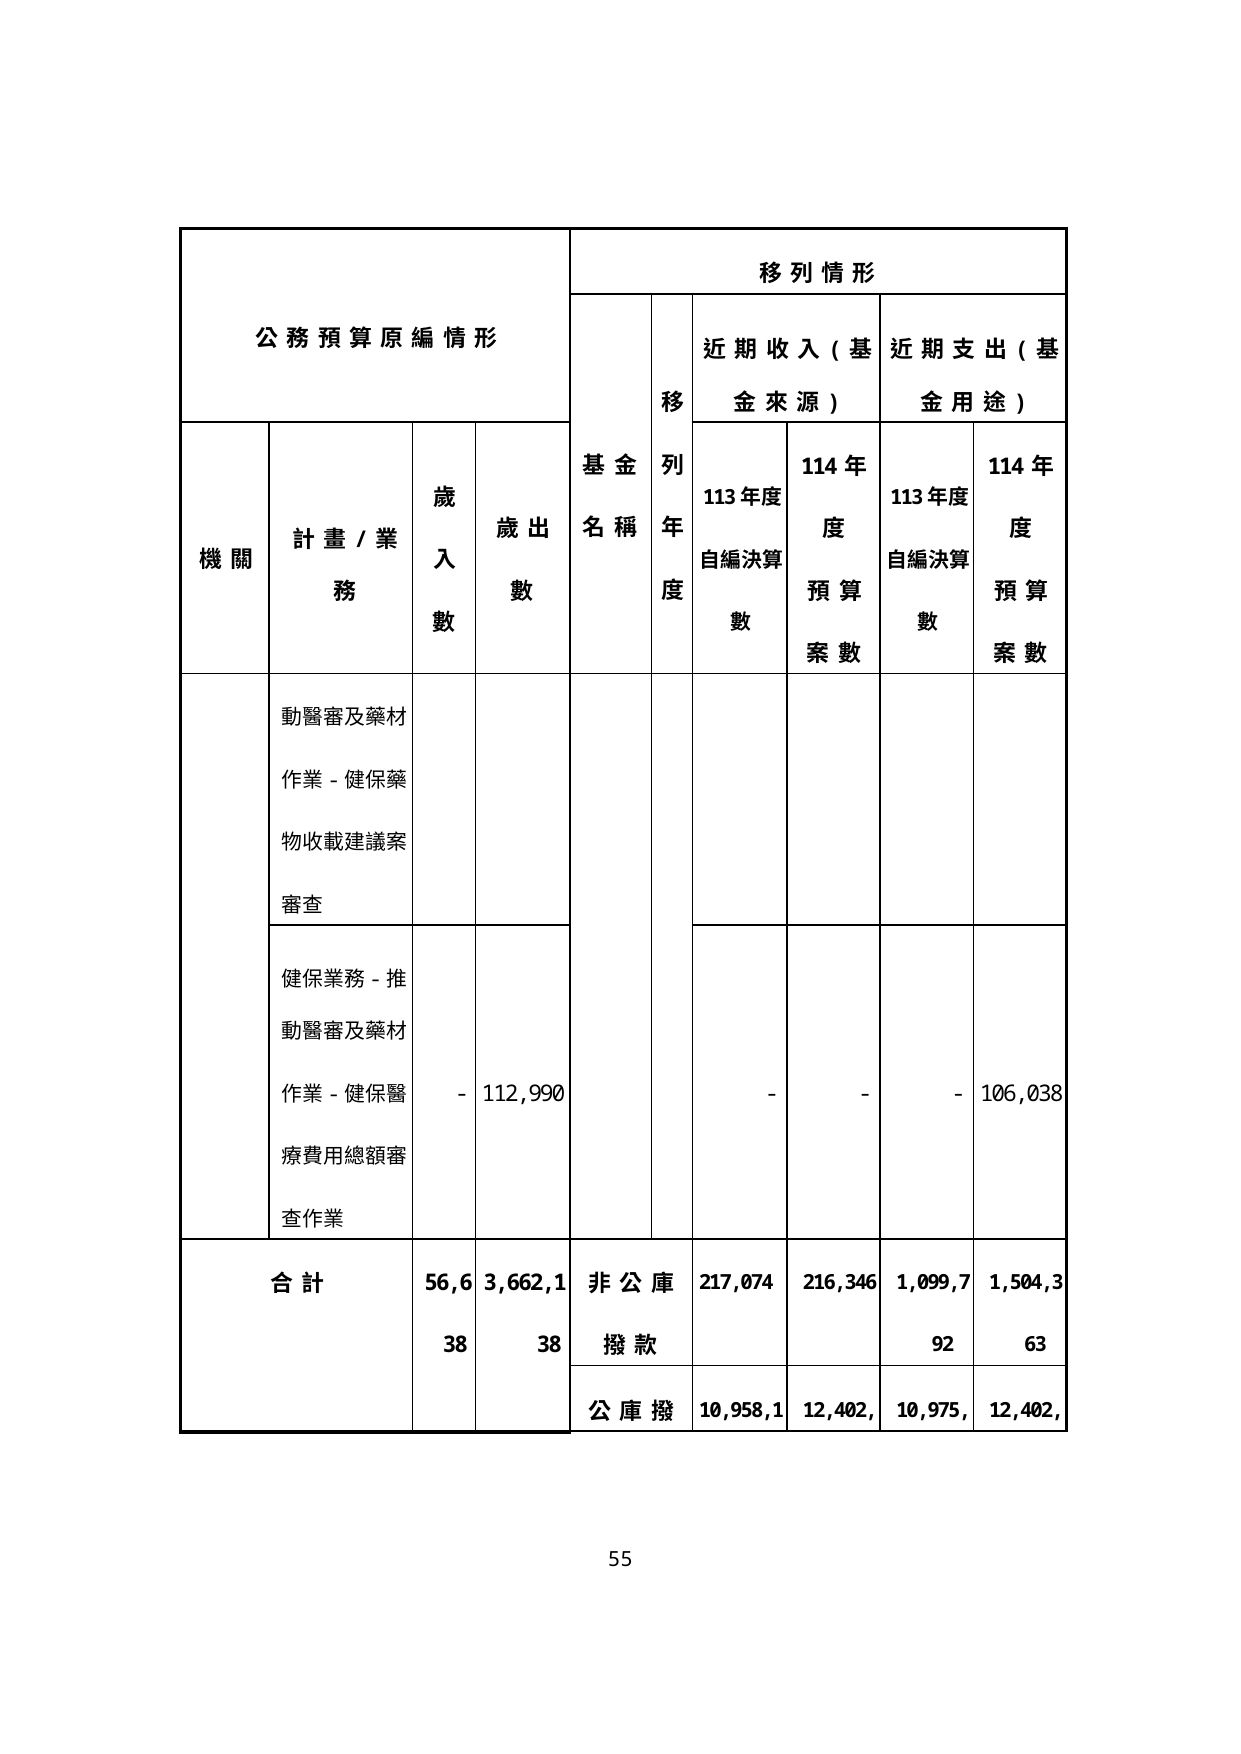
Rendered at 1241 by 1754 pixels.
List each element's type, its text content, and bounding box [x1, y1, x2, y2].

table_cell 公庫撥 [571, 1366, 692, 1430]
table_header 公務預算原編情形 [182, 230, 569, 421]
table_cell - [881, 926, 973, 1238]
table_cell 10,975, [881, 1366, 973, 1430]
table_cell 健保業務-推動醫審及藥材作業-健保醫療費用總額審查作業 [270, 926, 412, 1238]
table_cell 歲出數 [476, 423, 569, 672]
table_cell 217,074 [693, 1240, 786, 1365]
table_cell 1,099,792 [881, 1240, 973, 1365]
table_cell 12,402, [974, 1366, 1065, 1430]
table_cell 非公庫撥款 [571, 1240, 692, 1365]
table_cell [476, 674, 569, 924]
table_cell 1,504,363 [974, 1240, 1065, 1365]
table_cell 歲入數 [413, 423, 475, 672]
table_cell - [788, 674, 879, 924]
table_header 移列情形 [571, 230, 1065, 293]
table_cell 112,990 [476, 926, 569, 1238]
table_cell - [881, 674, 973, 924]
table_cell 近期支出(基金用途) [881, 295, 1065, 421]
table_cell 56,638 [413, 1240, 475, 1430]
table_cell - [693, 926, 786, 1238]
table_cell 近期收入(基金來源) [693, 295, 879, 421]
table_cell 10,958,1 [693, 1366, 786, 1430]
table_cell 機關 [182, 423, 268, 672]
table_cell 合計 [182, 1240, 412, 1430]
table_cell [182, 674, 268, 1238]
table_cell 216,346 [788, 1240, 879, 1365]
table_cell - [693, 674, 786, 924]
table_cell 114年度 預算案數 [974, 423, 1065, 672]
table_cell [974, 674, 1065, 924]
table_cell 動醫審及藥材作業-健保藥物收載建議案審查 [270, 674, 412, 924]
table_cell 移列年度 [652, 295, 692, 672]
table_cell 基金 名稱 [571, 295, 651, 672]
table_cell [652, 674, 692, 1238]
table_cell - [413, 926, 475, 1238]
table_cell 12,402, [788, 1366, 879, 1430]
table_cell 113年度 自編決算數 [881, 423, 973, 672]
table_cell [571, 674, 651, 1238]
table_cell 計畫/業務 [270, 423, 412, 672]
table_cell 106,038 [974, 926, 1065, 1238]
table_cell 3,662,138 [476, 1240, 569, 1430]
table_cell 113年度 自編決算數 [693, 423, 786, 672]
table_cell - [788, 926, 879, 1238]
table_cell - [413, 674, 475, 924]
table_cell 114年度 預算案數 [788, 423, 879, 672]
